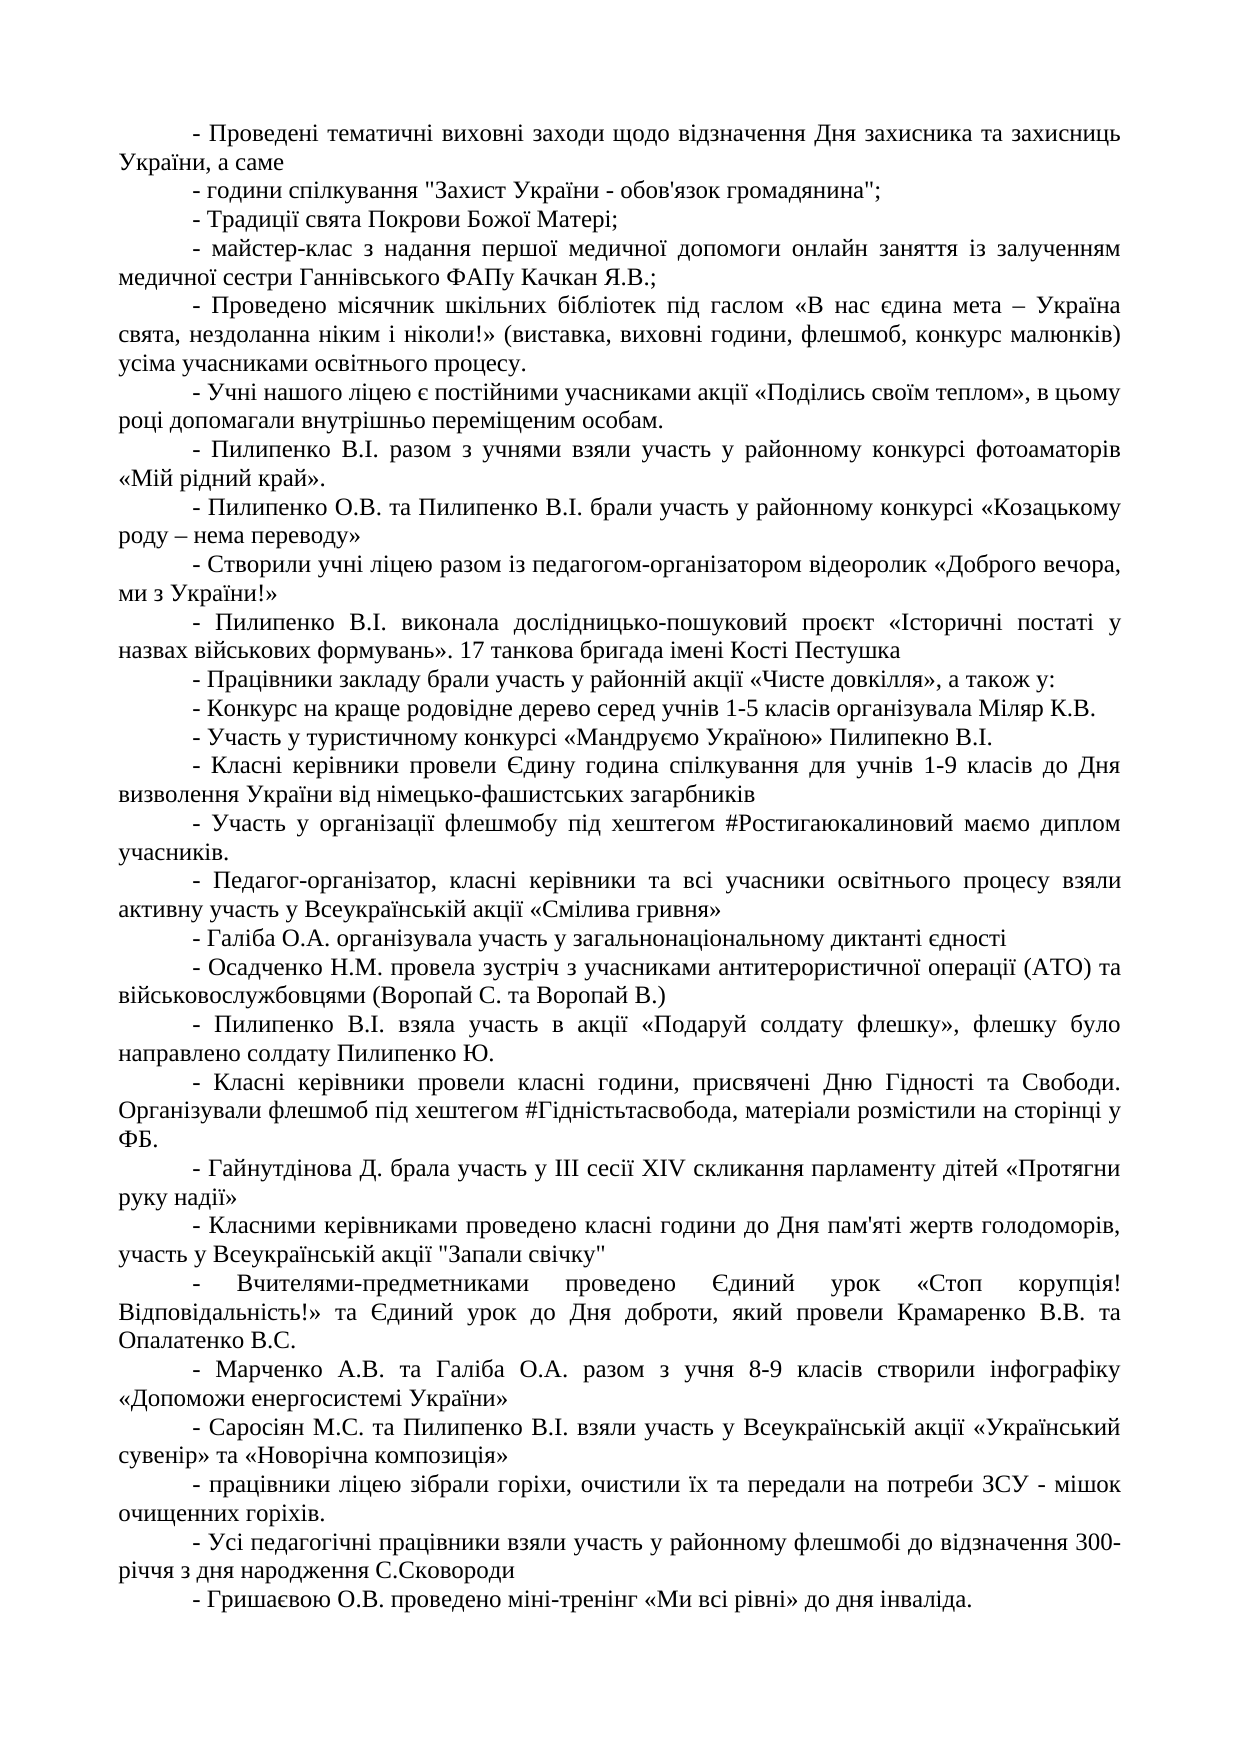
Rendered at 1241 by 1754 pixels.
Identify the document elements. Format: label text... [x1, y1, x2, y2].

text - Гайнутдінова Д. брала участь у ІІІ сесії XIV скликання парламенту дітей «Протягни руку надії» [118, 1153, 1122, 1211]
text - Гришаєвою О.В. проведено міні-тренінг «Ми всі рівні» до дня інваліда. [118, 1584, 1122, 1613]
text - Участь у організації флешмобу під хештегом #Ростигаюкалиновий маємо диплом учасників. [118, 808, 1122, 866]
text - Пилипенко В.І. разом з учнями взяли участь у районному конкурсі фотоаматорів «Мій рідний край». [118, 434, 1122, 492]
text - Учні нашого ліцею є постійними учасниками акції «Поділись своїм теплом», в цьому році допомагали внутрішньо переміщеним особам. [118, 377, 1122, 434]
text - майстер-клас з надання першої медичної допомоги онлайн заняття із залученням медичної сестри Ганнівського ФАПу Качкан Я.В.; [118, 233, 1122, 291]
text - Марченко А.В. та Галіба О.А. разом з учня 8-9 класів створили інфографіку «Допоможи енергосистемі України» [118, 1354, 1122, 1412]
text - Вчителями-предметниками проведено Єдиний урок «Стоп корупція! Відповідальність!» та Єдиний урок до Дня доброти, який провели Крамаренко В.В. та Опалатенко В.С. [118, 1268, 1122, 1354]
text - Традиції свята Покрови Божої Матері; [118, 204, 1122, 233]
text - Пилипенко В.І. взяла участь в акції «Подаруй солдату флешку», флешку було направлено солдату Пилипенко Ю. [118, 1009, 1122, 1067]
text - Проведено місячник шкільних бібліотек під гаслом «В нас єдина мета – Україна свята, нездоланна ніким і ніколи!» (виставка, виховні години, флешмоб, конкурс малюнків) усіма учасниками освітнього процесу. [118, 291, 1122, 377]
text - Галіба О.А. організувала участь у загальнонаціональному диктанті єдності [118, 923, 1122, 952]
text - Участь у туристичному конкурсі «Мандруємо Україною» Пилипекно В.І. [118, 722, 1122, 751]
text - Класними керівниками проведено класні години до Дня пам'яті жертв голодоморів, участь у Всеукраїнській акції "Запали свічку" [118, 1211, 1122, 1268]
text - Конкурс на краще родовідне дерево серед учнів 1-5 класів організувала Міляр К.В. [118, 693, 1122, 722]
text - Проведені тематичні виховні заходи щодо відзначення Дня захисника та захисниць України, а саме [118, 118, 1122, 176]
text - Усі педагогічні працівники взяли участь у районному флешмобі до відзначення 300-річчя з дня народження С.Сковороди [118, 1527, 1122, 1584]
text - Класні керівники провели класні години, присвячені Дню Гідності та Свободи. Організували флешмоб під хештегом #Гідністьтасвобода, матеріали розмістили на сторінці у ФБ. [118, 1067, 1122, 1153]
text - Створили учні ліцею разом із педагогом-організатором відеоролик «Доброго вечора, ми з України!» [118, 549, 1122, 607]
text - години спілкування "Захист України - обов'язок громадянина"; [118, 176, 1122, 204]
text - Саросіян М.С. та Пилипенко В.І. взяли участь у Всеукраїнській акції «Український сувенір» та «Новорічна композиція» [118, 1412, 1122, 1469]
text - Пилипенко В.І. виконала дослідницько-пошуковий проєкт «Історичні постаті у назвах військових формувань». 17 танкова бригада імені Кості Пестушка [118, 607, 1122, 664]
text - Класні керівники провели Єдину година спілкування для учнів 1-9 класів до Дня визволення України від німецько-фашистських загарбників [118, 751, 1122, 808]
text - Пилипенко О.В. та Пилипенко В.І. брали участь у районному конкурсі «Козацькому роду – нема переводу» [118, 492, 1122, 549]
text - Осадченко Н.М. провела зустріч з учасниками антитерористичної операції (АТО) та військовослужбовцями (Воропай С. та Воропай В.) [118, 952, 1122, 1009]
text - Працівники закладу брали участь у районній акції «Чисте довкілля», а також у: [118, 664, 1122, 693]
text - працівники ліцею зібрали горіхи, очистили їх та передали на потреби ЗСУ - мішок очищенних горіхів. [118, 1469, 1122, 1527]
text - Педагог-організатор, класні керівники та всі учасники освітнього процесу взяли активну участь у Всеукраїнській акції «Смілива гривня» [118, 866, 1122, 923]
